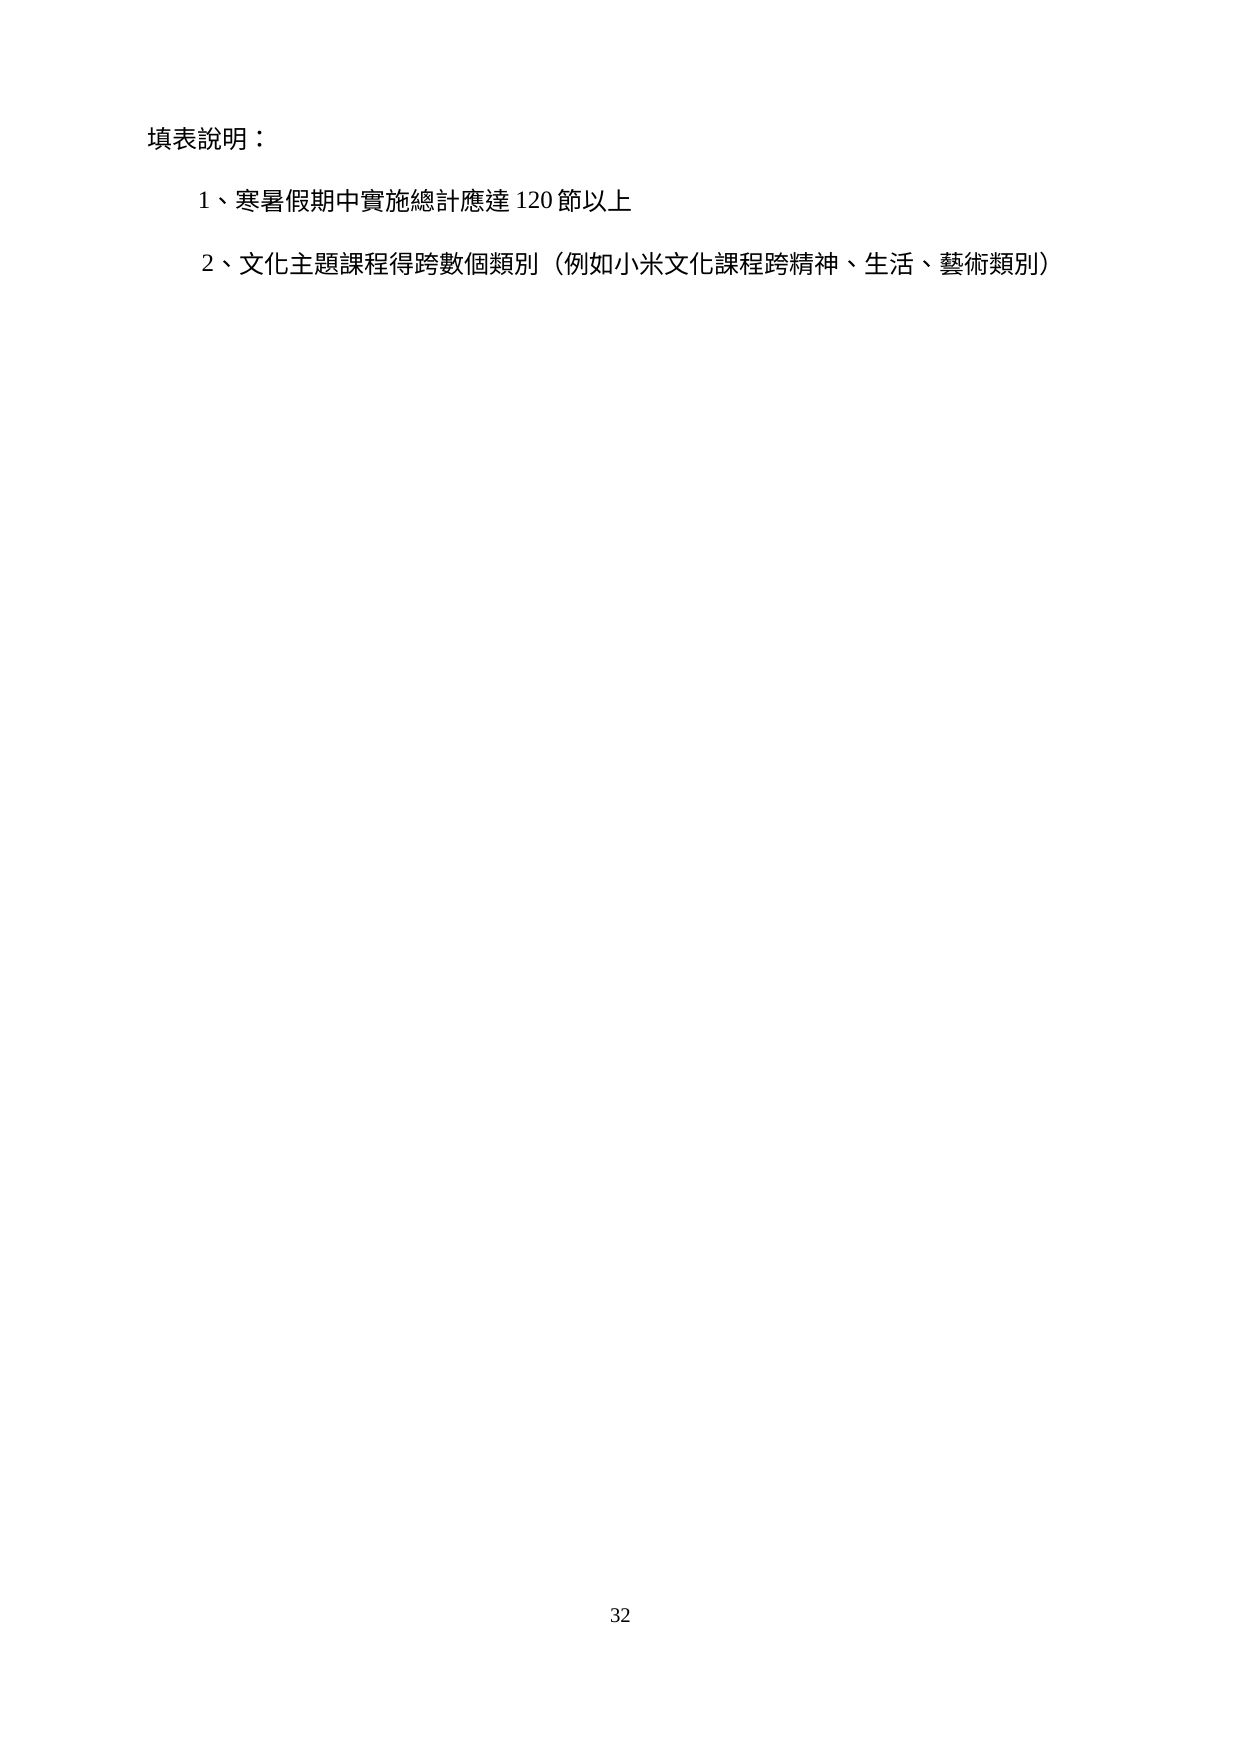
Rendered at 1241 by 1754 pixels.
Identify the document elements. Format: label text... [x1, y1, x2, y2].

text 2、文化主題課程得跨數個類別（例如小米文化課程跨精神、生活、藝術類別） [148, 221, 1092, 283]
text 1、寒暑假期中實施總計應達120節以上 [148, 158, 1092, 221]
text 填表說明： [148, 96, 1092, 158]
